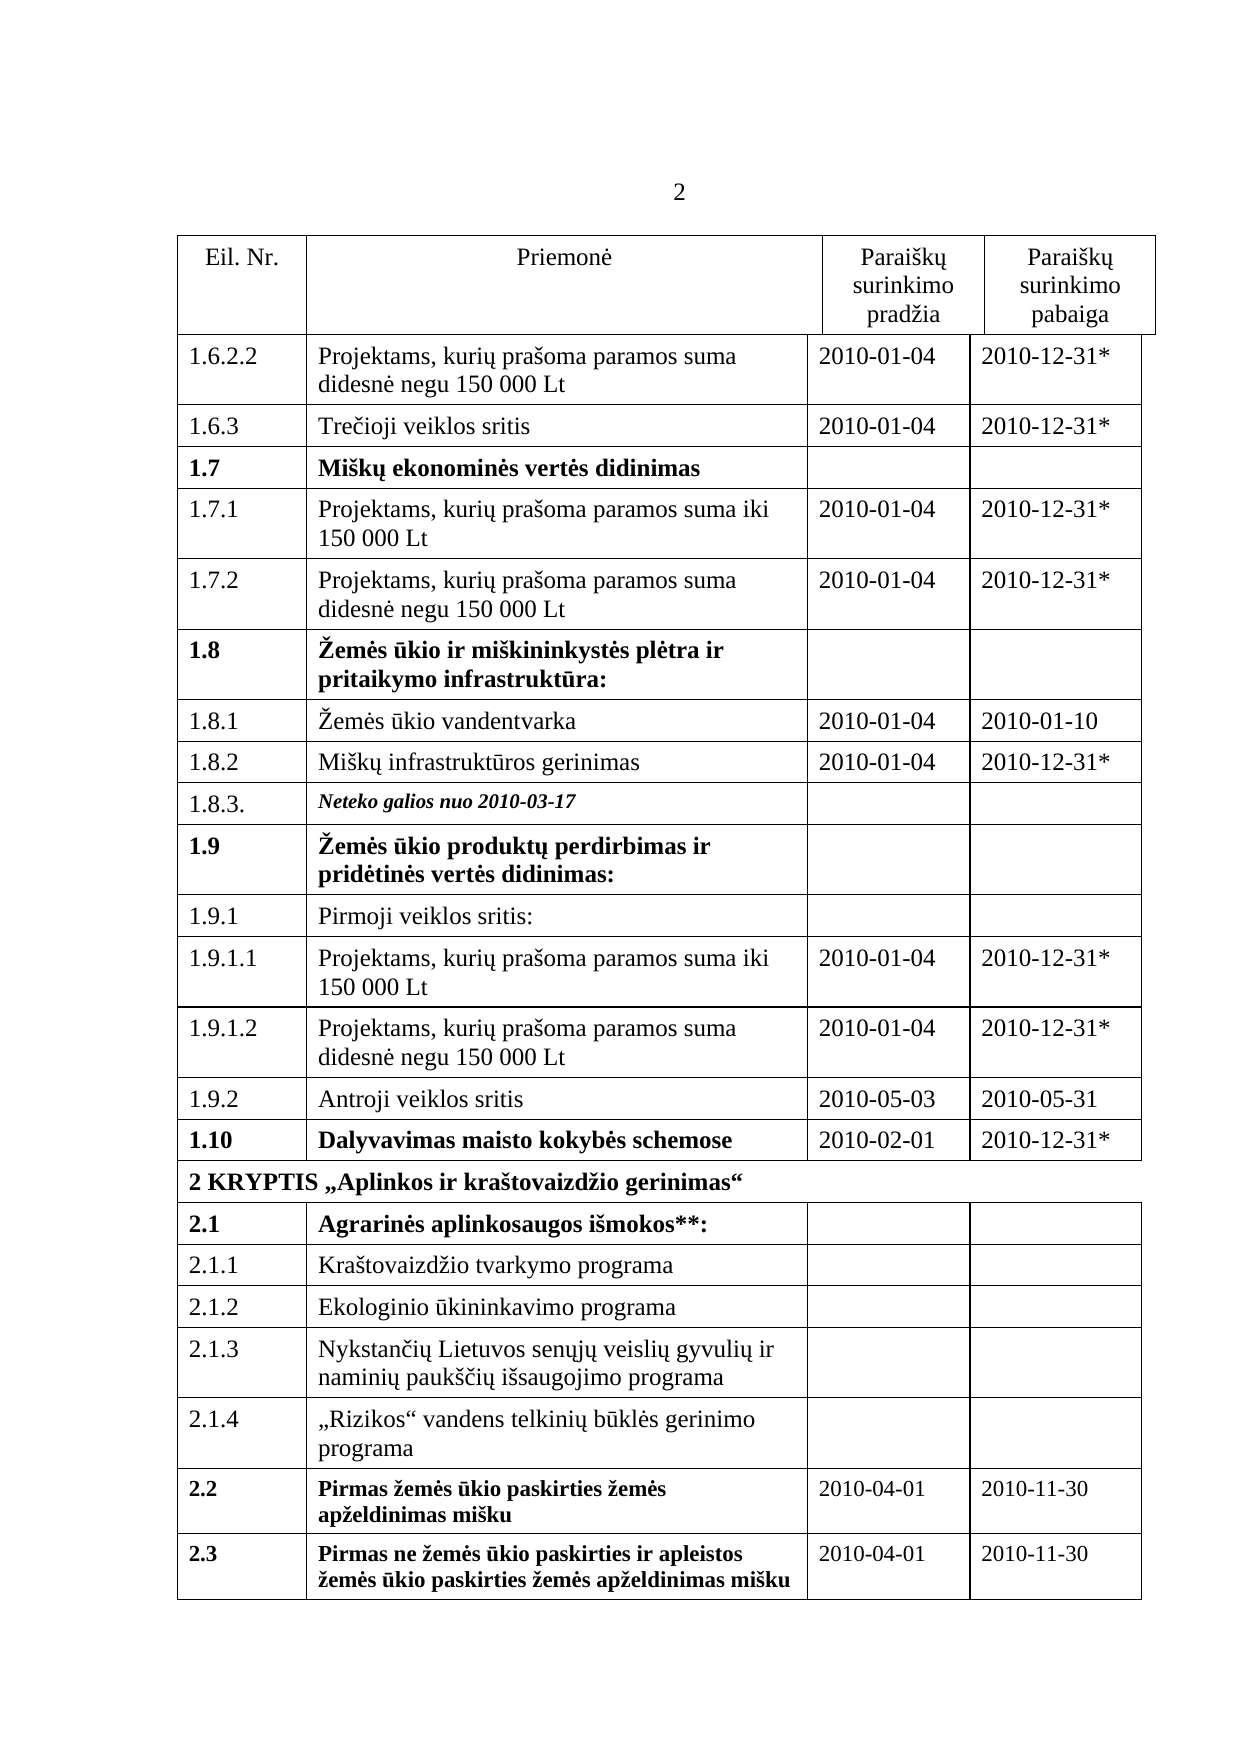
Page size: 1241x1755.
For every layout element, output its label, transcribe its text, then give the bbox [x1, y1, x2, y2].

table_cell [971, 1328, 1141, 1397]
table_cell 1.6.3 [178, 405, 306, 446]
table_cell 2010-12-31* [971, 489, 1141, 558]
table_cell Pirmas ne žemės ūkio paskirties ir apleistos žemės ūkio paskirties žemės apželdinimas mišku [307, 1534, 807, 1599]
table_cell [1142, 1327, 1156, 1397]
table_cell 1.7 [178, 447, 306, 488]
table_cell 2010-01-04 [808, 405, 969, 446]
table_cell [1142, 1202, 1156, 1243]
table_cell 2010-01-04 [808, 742, 969, 782]
table_cell Nykstančių Lietuvos senųjų veislių gyvulių ir naminių paukščių išsaugojimo programa [307, 1328, 807, 1397]
table_cell [971, 1286, 1141, 1327]
table_cell Trečioji veiklos sritis [307, 405, 807, 446]
table_cell 1.10 [178, 1120, 306, 1160]
table_cell 2010-12-31* [971, 742, 1141, 782]
table_cell [1142, 1077, 1156, 1118]
table_cell [1142, 404, 1156, 446]
table_cell [1142, 488, 1156, 558]
table_cell 2010-01-04 [808, 489, 969, 558]
table_cell [1142, 699, 1156, 741]
table_cell Projektams, kurių prašoma paramos suma didesnė negu 150 000 Lt [307, 1008, 807, 1077]
table_cell [971, 1398, 1141, 1468]
table_cell 1.8.3. [178, 783, 306, 824]
table_cell Projektams, kurių prašoma paramos suma didesnė negu 150 000 Lt [307, 335, 807, 404]
table_header Priemonė [307, 236, 822, 334]
table_cell [1142, 1533, 1156, 1599]
table_cell 2.1 [178, 1203, 306, 1243]
table_cell Projektams, kurių prašoma paramos suma iki 150 000 Lt [307, 489, 807, 558]
table_cell 2010-11-30 [971, 1469, 1141, 1533]
table_cell 2.1.3 [178, 1328, 306, 1397]
table_cell 2.1.4 [178, 1398, 306, 1468]
table_cell 1.8.1 [178, 700, 306, 741]
table_cell [1142, 335, 1156, 404]
table_cell [1141, 1160, 1156, 1202]
table_cell [1142, 824, 1156, 894]
table_cell [1142, 1006, 1156, 1077]
table_cell Neteko galios nuo 2010-03-17 [307, 783, 807, 824]
table_cell Projektams, kurių prašoma paramos suma didesnė negu 150 000 Lt [307, 559, 807, 628]
table_cell [971, 1245, 1141, 1285]
table_cell [971, 895, 1141, 936]
table_cell 2010-05-31 [971, 1078, 1141, 1118]
table_cell 2010-12-31* [971, 937, 1141, 1006]
table_cell 2010-01-10 [971, 700, 1141, 741]
table_cell Antroji veiklos sritis [307, 1078, 807, 1118]
table_cell 1.9.1.1 [178, 937, 306, 1006]
table_cell [971, 825, 1141, 894]
table_cell 1.7.2 [178, 559, 306, 628]
table_cell [1142, 1468, 1156, 1533]
table_cell 2010-12-31* [971, 1120, 1141, 1160]
table_cell [1142, 936, 1156, 1006]
table_cell 2010-01-04 [808, 1008, 969, 1077]
table_cell 2.2 [178, 1469, 306, 1533]
table_cell 1.8 [178, 630, 306, 699]
table_cell 2.3 [178, 1534, 306, 1599]
table_cell Miškų ekonominės vertės didinimas [307, 447, 807, 488]
table_cell 2 KRYPTIS „Aplinkos ir kraštovaizdžio gerinimas“ [178, 1161, 1141, 1202]
table_cell [1142, 894, 1156, 936]
table_cell 2.1.2 [178, 1286, 306, 1327]
table_cell 2010-05-03 [808, 1078, 969, 1118]
table_cell 1.9.1.2 [178, 1008, 306, 1077]
table_cell 2.1.1 [178, 1245, 306, 1285]
table_cell [1142, 629, 1156, 699]
table_cell Projektams, kurių prašoma paramos suma iki 150 000 Lt [307, 937, 807, 1006]
table_cell [971, 630, 1141, 699]
table_cell 2010-11-30 [971, 1534, 1141, 1599]
table_cell 2010-12-31* [971, 335, 1141, 404]
table_cell 2010-12-31* [971, 1008, 1141, 1077]
table_cell 2010-01-04 [808, 700, 969, 741]
table_cell [971, 447, 1141, 488]
table_cell 2010-02-01 [808, 1120, 969, 1160]
table_cell [808, 1286, 969, 1327]
table_cell 2010-01-04 [808, 937, 969, 1006]
table_cell Pirmoji veiklos sritis: [307, 895, 807, 936]
table_cell [1142, 1397, 1156, 1468]
table_cell [1142, 446, 1156, 488]
table_cell [808, 1245, 969, 1285]
table_cell Ekologinio ūkininkavimo programa [307, 1286, 807, 1327]
table_cell 1.9.2 [178, 1078, 306, 1118]
table_cell „Rizikos“ vandens telkinių būklės gerinimo programa [307, 1398, 807, 1468]
table_cell [1142, 558, 1156, 628]
table_cell 2010-01-04 [808, 559, 969, 628]
table_header Eil. Nr. [178, 236, 306, 334]
table_cell [1142, 741, 1156, 782]
table_cell [1142, 1285, 1156, 1327]
table_cell 1.6.2.2 [178, 335, 306, 404]
table_cell [808, 1328, 969, 1397]
table_cell 1.8.2 [178, 742, 306, 782]
table_cell Pirmas žemės ūkio paskirties žemės apželdinimas mišku [307, 1469, 807, 1533]
table_header Paraiškų surinkimo pradžia [823, 236, 984, 334]
table_cell Žemės ūkio vandentvarka [307, 700, 807, 741]
table_cell [971, 1203, 1141, 1243]
table_cell 1.9.1 [178, 895, 306, 936]
table_cell Miškų infrastruktūros gerinimas [307, 742, 807, 782]
table_cell [808, 895, 969, 936]
table_cell [808, 1398, 969, 1468]
table_cell Žemės ūkio produktų perdirbimas ir pridėtinės vertės didinimas: [307, 825, 807, 894]
table_cell 2010-04-01 [808, 1469, 969, 1533]
table_cell [808, 630, 969, 699]
table_header Paraiškų surinkimo pabaiga [985, 236, 1155, 334]
table_cell [808, 447, 969, 488]
table_cell [971, 783, 1141, 824]
table_cell [1142, 1244, 1156, 1285]
table_cell [808, 783, 969, 824]
table_cell 2010-12-31* [971, 405, 1141, 446]
table_cell [808, 1203, 969, 1243]
table_cell 2010-12-31* [971, 559, 1141, 628]
table_cell 1.7.1 [178, 489, 306, 558]
table_cell 2010-04-01 [808, 1534, 969, 1599]
table_cell 2010-01-04 [808, 335, 969, 404]
table_cell Dalyvavimas maisto kokybės schemose [307, 1120, 807, 1160]
table_cell Agrarinės aplinkosaugos išmokos**: [307, 1203, 807, 1243]
table_cell 1.9 [178, 825, 306, 894]
table_cell [808, 825, 969, 894]
table_cell [1142, 782, 1156, 824]
table_cell Žemės ūkio ir miškininkystės plėtra ir pritaikymo infrastruktūra: [307, 630, 807, 699]
table_cell Kraštovaizdžio tvarkymo programa [307, 1245, 807, 1285]
table_cell [1142, 1119, 1156, 1160]
